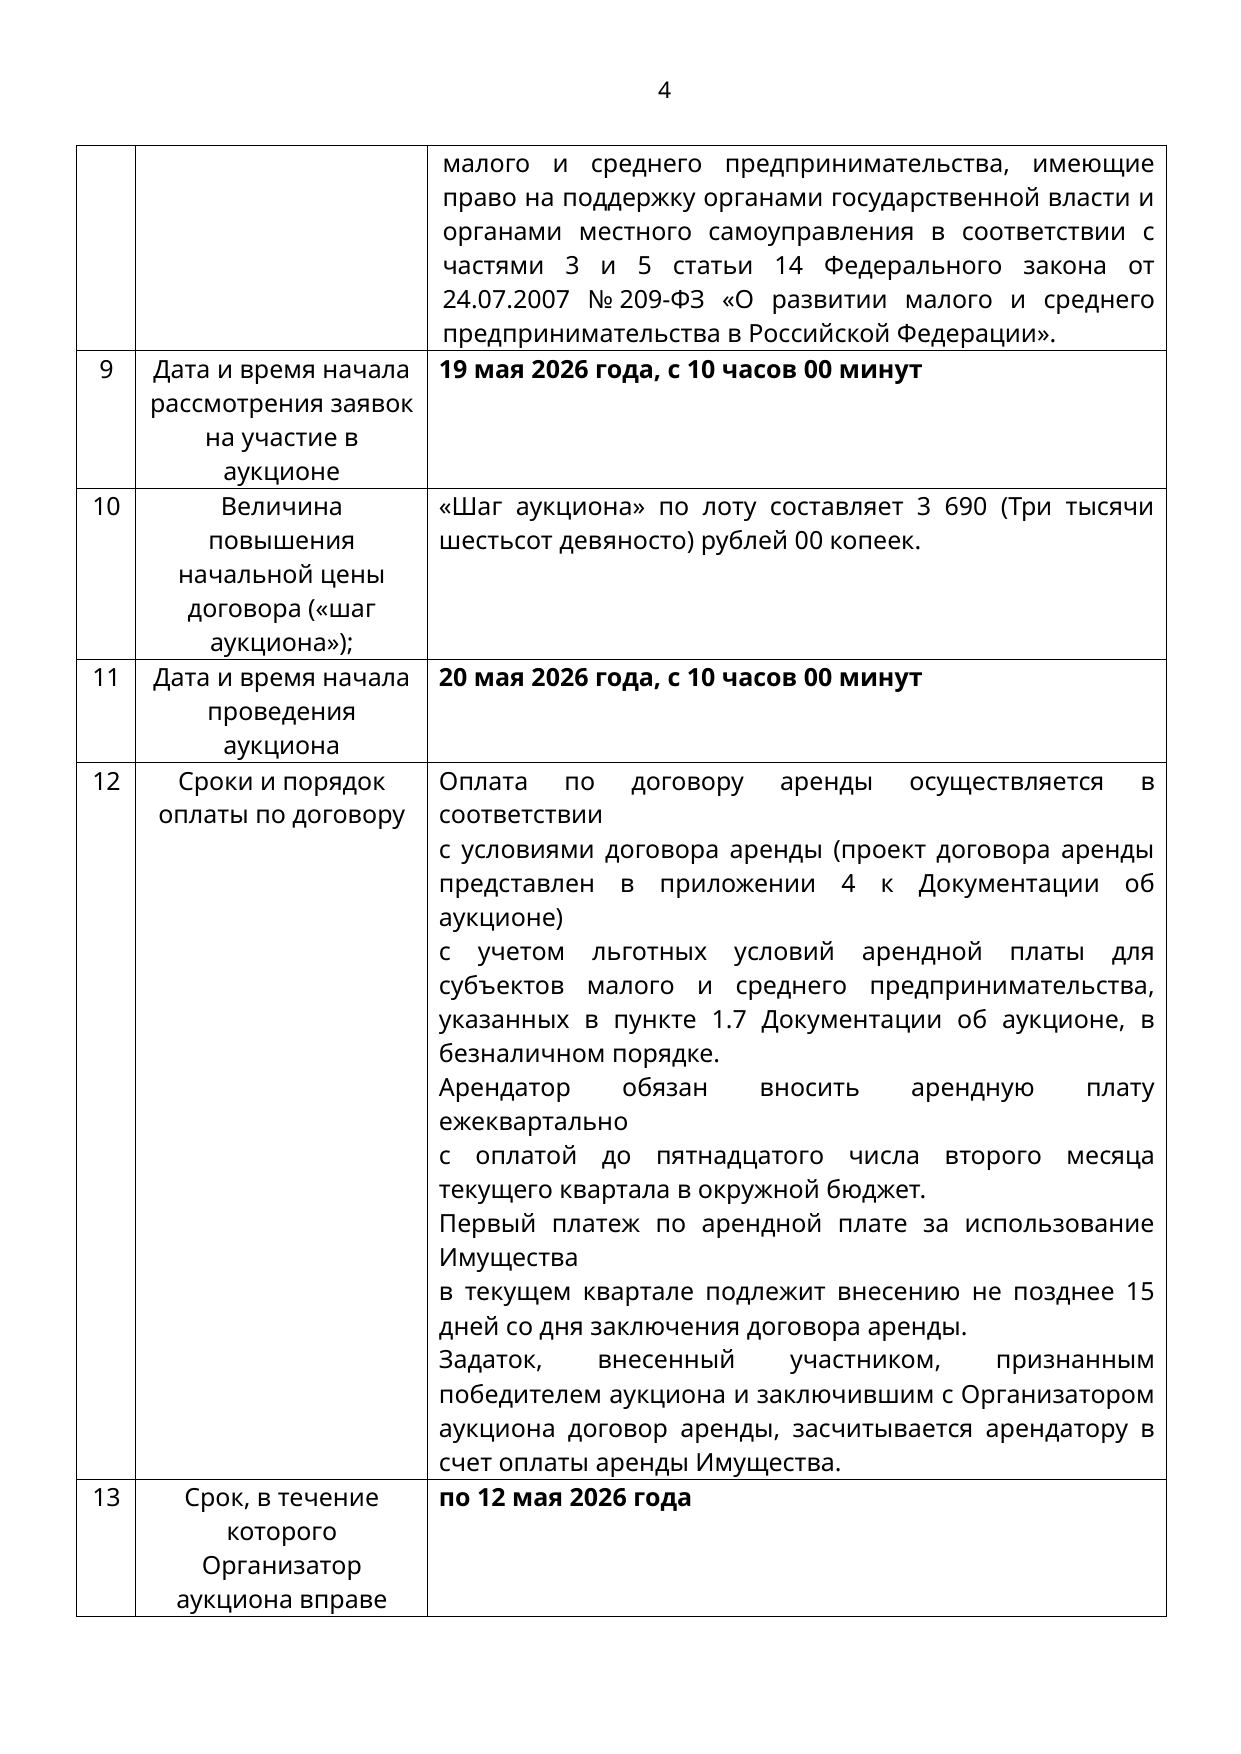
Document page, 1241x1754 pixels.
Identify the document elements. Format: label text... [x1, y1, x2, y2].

table_cell Величина повышения начальной цены договора («шаг аукциона»); [136, 489, 427, 659]
table_cell по 12 мая 2026 года [428, 1480, 1166, 1616]
table_cell Оплата по договору аренды осуществляется в соответствии с условиями договора аренды (проект договора аренды представлен в приложении 4 к Документации об аукционе) с учетом льготных условий арендной платы для субъектов малого и среднего предпринимательства, указанных в пункте 1.7 Документации об аукционе, в безналичном порядке. Арендатор обязан вносить арендную плату ежеквартально с оплатой до пятнадцатого числа второго месяца текущего квартала в окружной бюджет. Первый платеж по арендной плате за использование Имущества в текущем квартале подлежит внесению не позднее 15 дней со дня заключения договора аренды. Задаток, внесенный участником, признанным победителем аукциона и заключившим с Организатором аукциона договор аренды, засчитывается арендатору в счет оплаты аренды Имущества. [428, 763, 1166, 1478]
table_cell 10 [77, 489, 135, 659]
table_cell 19 мая 2026 года, с 10 часов 00 минут [428, 351, 1166, 487]
table_cell Дата и время начала проведения аукциона [136, 660, 427, 762]
table_cell 9 [77, 351, 135, 487]
table_cell «Шаг аукциона» по лоту составляет 3 690 (Три тысячи шестьсот девяносто) рублей 00 копеек. [428, 489, 1166, 659]
table_cell малого и среднего предпринимательства, имеющие право на поддержку органами государственной власти и органами местного самоуправления в соответствии с частями 3 и 5 статьи 14 Федерального закона от 24.07.2007 № 209-ФЗ «О развитии малого и среднего предпринимательства в Российской Федерации». [428, 146, 1166, 350]
table_cell Дата и время начала рассмотрения заявок на участие в аукционе [136, 351, 427, 487]
table_cell [77, 146, 135, 350]
table_cell 13 [77, 1480, 135, 1616]
table_cell [136, 146, 427, 350]
table_cell Срок, в течение которого Организатор аукциона вправе [136, 1480, 427, 1616]
table_cell 11 [77, 660, 135, 762]
table_cell 20 мая 2026 года, с 10 часов 00 минут [428, 660, 1166, 762]
table_cell Сроки и порядок оплаты по договору [136, 763, 427, 1478]
table_cell 12 [77, 763, 135, 1478]
